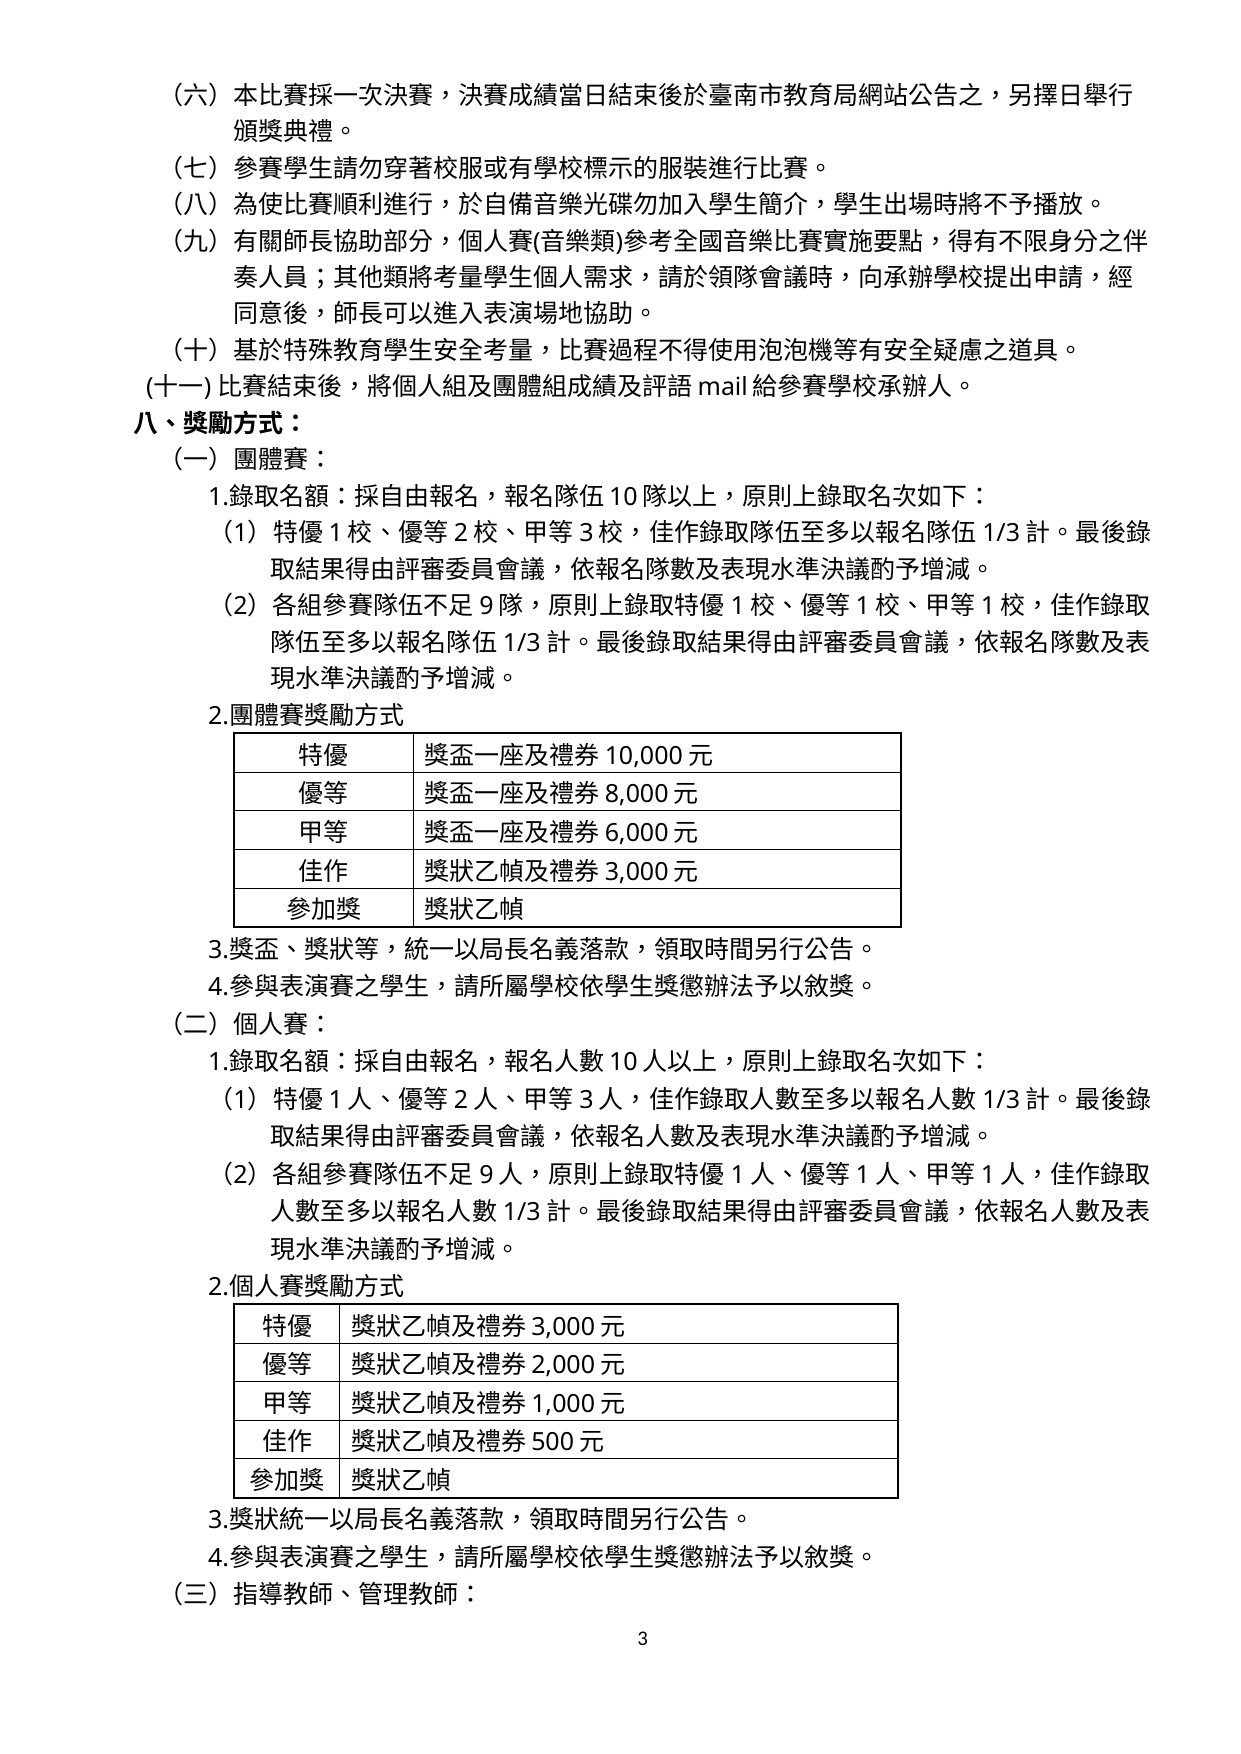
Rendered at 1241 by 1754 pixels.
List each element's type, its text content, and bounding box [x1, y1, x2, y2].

table_cell 優等 [235, 773, 413, 810]
text （六）本比賽採一次決賽，決賽成績當日結束後於臺南市教育局網站公告之，另擇日舉行頒獎典禮。 [158, 75, 1152, 148]
text 3.獎盃、獎狀等，統一以局長名義落款，領取時間另行公告。 [208, 928, 1152, 966]
table_cell 甲等 [235, 1382, 339, 1420]
table_cell 獎狀乙幀及禮券3,000元 [414, 850, 900, 887]
table_cell 獎狀乙幀及禮券1,000元 [340, 1382, 897, 1420]
table_cell 參加獎 [235, 889, 413, 926]
table_cell 優等 [235, 1344, 339, 1381]
table_cell 佳作 [235, 1421, 339, 1458]
text (十一) 比賽結束後，將個人組及團體組成績及評語mail給參賽學校承辦人。 [133, 367, 1152, 403]
table_cell 獎狀乙幀 [340, 1459, 897, 1497]
table_header 特優 [235, 1305, 339, 1343]
text 1.錄取名額：採自由報名，報名隊伍10隊以上，原則上錄取名次如下： [208, 476, 1152, 512]
text 2.團體賽獎勵方式 [208, 695, 1152, 732]
text （1）特優1校、優等2校、甲等3校，佳作錄取隊伍至多以報名隊伍1/3計。最後錄取結果得由評審委員會議，依報名隊數及表現水準決議酌予增減。 [208, 512, 1152, 585]
table_cell 獎狀乙幀及禮券500元 [340, 1421, 897, 1458]
text 八、獎勵方式： [133, 403, 1152, 439]
text 3.獎狀統一以局長名義落款，領取時間另行公告。 [208, 1499, 1152, 1536]
text 1.錄取名額：採自由報名，報名人數10人以上，原則上錄取名次如下： [208, 1041, 1152, 1078]
text （八）為使比賽順利進行，於自備音樂光碟勿加入學生簡介，學生出場時將不予播放。 [158, 184, 1152, 221]
text （十）基於特殊教育學生安全考量，比賽過程不得使用泡泡機等有安全疑慮之道具。 [158, 330, 1152, 367]
table_cell 參加獎 [235, 1459, 339, 1497]
text （三）指導教師、管理教師： [158, 1574, 1152, 1611]
table_cell 佳作 [235, 850, 413, 887]
table_header 獎狀乙幀及禮券3,000元 [340, 1305, 897, 1343]
text 4.參與表演賽之學生，請所屬學校依學生獎懲辦法予以敘獎。 [208, 1536, 1152, 1574]
text （七）參賽學生請勿穿著校服或有學校標示的服裝進行比賽。 [158, 148, 1152, 184]
table_header 獎盃一座及禮券10,000元 [414, 734, 900, 772]
text 2.個人賽獎勵方式 [208, 1266, 1152, 1303]
table_cell 甲等 [235, 811, 413, 849]
text （二）個人賽： [158, 1003, 1152, 1041]
text （一）團體賽： [158, 439, 1152, 476]
text （2）各組參賽隊伍不足9隊，原則上錄取特優1校、優等1校、甲等1校，佳作錄取隊伍至多以報名隊伍1/3計。最後錄取結果得由評審委員會議，依報名隊數及表現水準決議酌予增減。 [208, 585, 1152, 695]
table_header 特優 [235, 734, 413, 772]
text （2）各組參賽隊伍不足9人，原則上錄取特優1人、優等1人、甲等1人，佳作錄取人數至多以報名人數1/3計。最後錄取結果得由評審委員會議，依報名人數及表現水準決議酌予增減。 [208, 1153, 1152, 1266]
table_cell 獎盃一座及禮券6,000元 [414, 811, 900, 849]
text 4.參與表演賽之學生，請所屬學校依學生獎懲辦法予以敘獎。 [208, 966, 1152, 1003]
text （九）有關師長協助部分，個人賽(音樂類)參考全國音樂比賽實施要點，得有不限身分之伴奏人員；其他類將考量學生個人需求，請於領隊會議時，向承辦學校提出申請，經同意後，師長可以進入表演場地協助。 [158, 221, 1152, 330]
table_cell 獎狀乙幀及禮券2,000元 [340, 1344, 897, 1381]
text （1）特優1人、優等2人、甲等3人，佳作錄取人數至多以報名人數1/3計。最後錄取結果得由評審委員會議，依報名人數及表現水準決議酌予增減。 [208, 1078, 1152, 1153]
table_cell 獎盃一座及禮券8,000元 [414, 773, 900, 810]
table_cell 獎狀乙幀 [414, 889, 900, 926]
